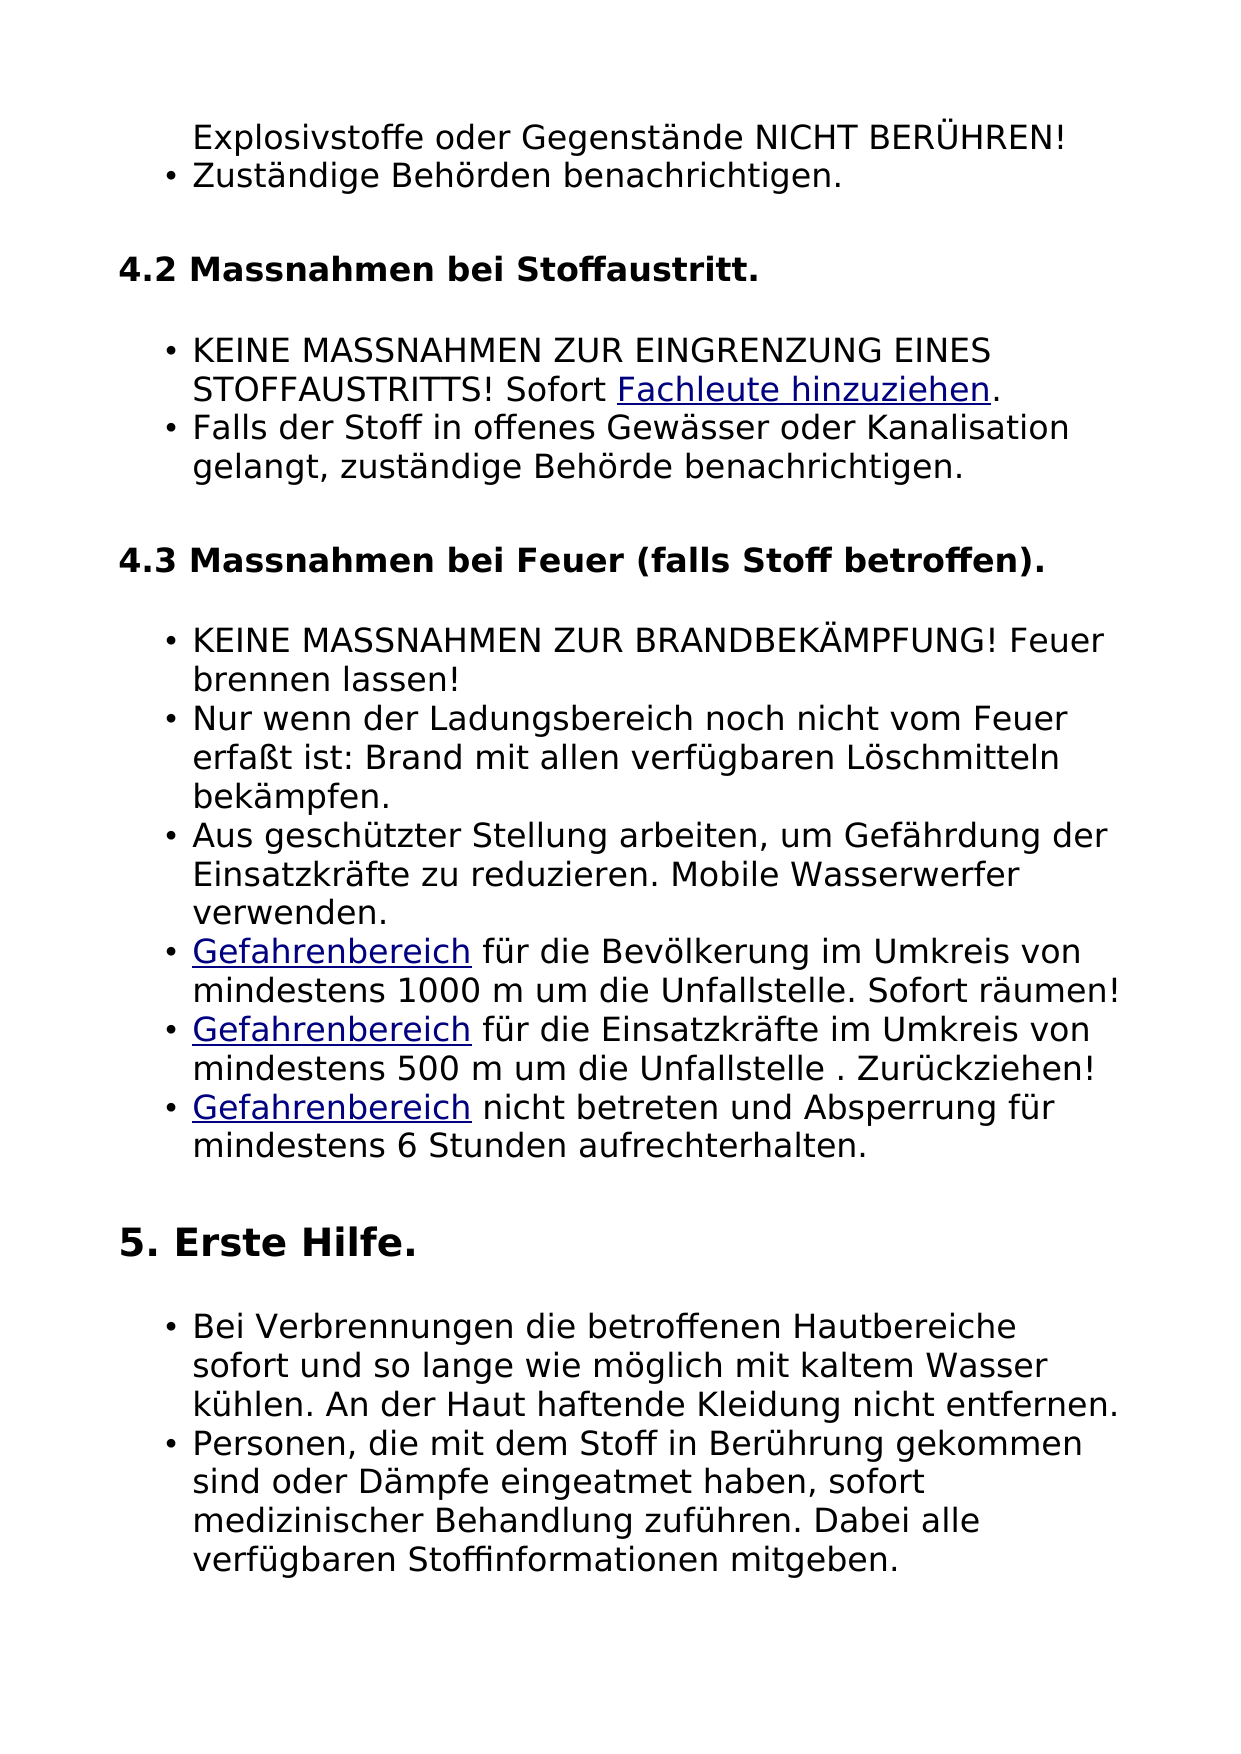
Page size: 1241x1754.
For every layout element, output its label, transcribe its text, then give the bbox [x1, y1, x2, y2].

list Explosivstoffe oder Gegenstände NICHT BERÜHREN! [177, 118, 1122, 157]
list Personen, die mit dem Stoff in Berührung gekommen sind oder Dämpfe eingeatmet haben, sofort medizinischer Behandlung zuführen. Dabei alle verfügbaren Stoffinformationen mitgeben. [177, 1424, 1122, 1579]
list Falls der Stoff in offenes Gewässer oder Kanalisation gelangt, zuständige Behörde benachrichtigen. [177, 409, 1122, 487]
list Gefahrenbereich für die Einsatzkräfte im Umkreis von mindestens 500 m um die Unfallstelle . Zurückziehen! [177, 1010, 1122, 1088]
subtitle 5. Erste Hilfe. [118, 1220, 1122, 1266]
subtitle 4.2 Massnahmen bei Stoffaustritt. [118, 250, 1122, 289]
subtitle 4.3 Massnahmen bei Feuer (falls Stoff betroffen). [118, 541, 1122, 580]
list Nur wenn der Ladungsbereich noch nicht vom Feuer erfaßt ist: Brand mit allen verfügbaren Löschmitteln bekämpfen. [177, 699, 1122, 816]
list KEINE MASSNAHMEN ZUR EINGRENZUNG EINES STOFFAUSTRITTS! Sofort Fachleute hinzuziehen. [177, 331, 1122, 409]
list Gefahrenbereich für die Bevölkerung im Umkreis von mindestens 1000 m um die Unfallstelle. Sofort räumen! [177, 933, 1122, 1010]
list KEINE MASSNAHMEN ZUR BRANDBEKÄMPFUNG! Feuer brennen lassen! [177, 622, 1122, 699]
list Gefahrenbereich nicht betreten und Absperrung für mindestens 6 Stunden aufrechterhalten. [177, 1088, 1122, 1166]
list Zuständige Behörden benachrichtigen. [177, 157, 1122, 196]
list Bei Verbrennungen die betroffenen Hautbereiche sofort und so lange wie möglich mit kaltem Wasser kühlen. An der Haut haftende Kleidung nicht entfernen. [177, 1307, 1122, 1424]
list Aus geschützter Stellung arbeiten, um Gefährdung der Einsatzkräfte zu reduzieren. Mobile Wasserwerfer verwenden. [177, 816, 1122, 933]
